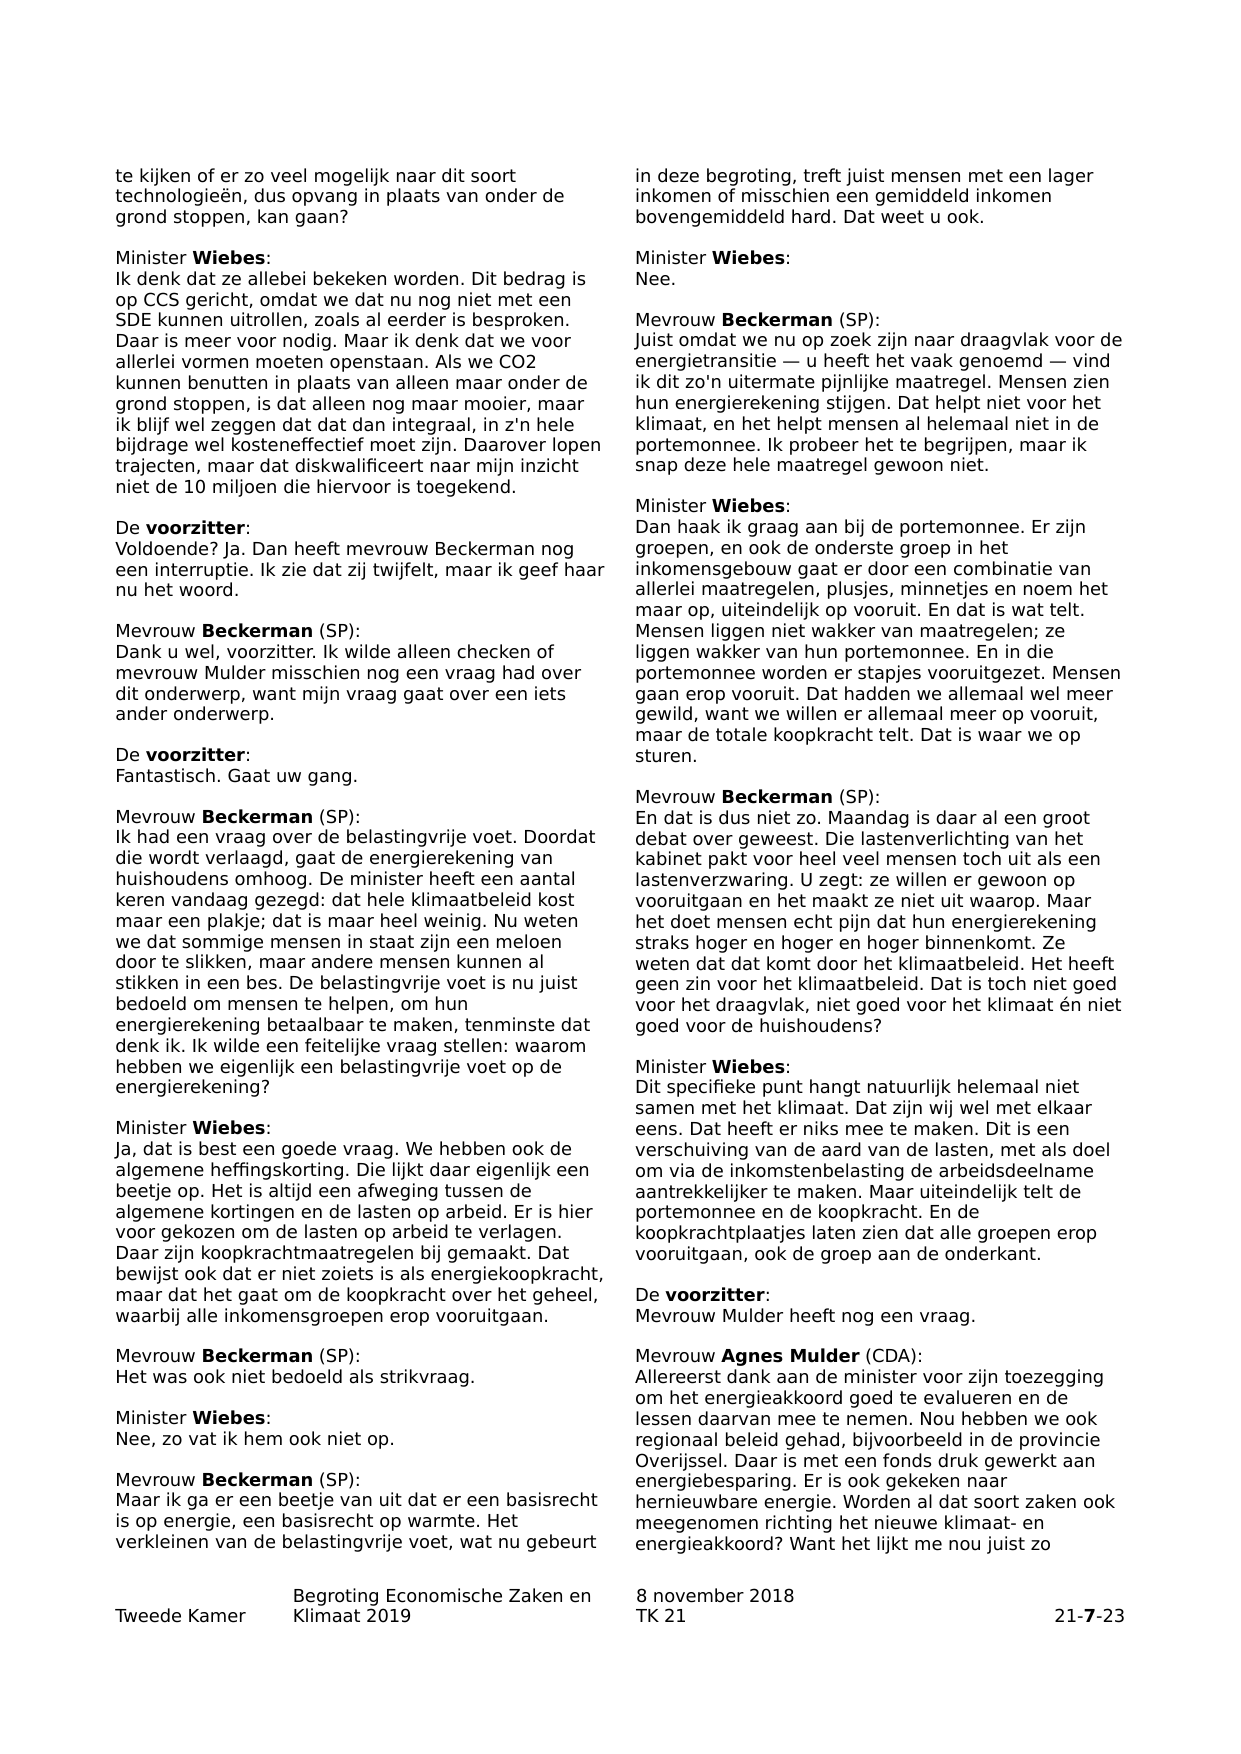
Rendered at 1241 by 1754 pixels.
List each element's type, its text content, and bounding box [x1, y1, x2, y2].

text De voorzitter: [115, 745, 605, 766]
text Minister Wiebes: [115, 1118, 605, 1139]
text Voldoende? Ja. Dan heeft mevrouw Beckerman nog een interruptie. Ik zie dat zij twijfelt, maar ik geef haar nu het woord. [115, 538, 605, 601]
text Ik had een vraag over de belastingvrije voet. Doordat die wordt verlaagd, gaat de energierekening van huishoudens omhoog. De minister heeft een aantal keren vandaag gezegd: dat hele klimaatbeleid kost maar een plakje; dat is maar heel weinig. Nu weten we dat sommige mensen in staat zijn een meloen door te slikken, maar andere mensen kunnen al stikken in een bes. De belastingvrije voet is nu juist bedoeld om mensen te helpen, om hun energierekening betaalbaar te maken, tenminste dat denk ik. Ik wilde een feitelijke vraag stellen: waarom hebben we eigenlijk een belastingvrije voet op de energierekening? [115, 827, 605, 1098]
text Nee. [635, 268, 1125, 289]
text Ik denk dat ze allebei bekeken worden. Dit bedrag is op CCS gericht, omdat we dat nu nog niet met een SDE kunnen uitrollen, zoals al eerder is besproken. Daar is meer voor nodig. Maar ik denk dat we voor allerlei vormen moeten openstaan. Als we CO2 kunnen benutten in plaats van alleen maar onder de grond stoppen, is dat alleen nog maar mooier, maar ik blijf wel zeggen dat dat dan integraal, in z'n hele bijdrage wel kosteneffectief moet zijn. Daarover lopen trajecten, maar dat diskwalificeert naar mijn inzicht niet de 10 miljoen die hiervoor is toegekend. [115, 268, 605, 498]
text Minister Wiebes: [635, 496, 1125, 517]
text Maar ik ga er een beetje van uit dat er een basisrecht is op energie, een basisrecht op warmte. Het verkleinen van de belastingvrije voet, wat nu gebeurt [115, 1490, 605, 1553]
text Fantastisch. Gaat uw gang. [115, 766, 605, 787]
text Minister Wiebes: [115, 248, 605, 268]
text En dat is dus niet zo. Maandag is daar al een groot debat over geweest. Die lastenverlichting van het kabinet pakt voor heel veel mensen toch uit als een lastenverzwaring. U zegt: ze willen er gewoon op vooruitgaan en het maakt ze niet uit waarop. Maar het doet mensen echt pijn dat hun energierekening straks hoger en hoger en hoger binnenkomt. Ze weten dat dat komt door het klimaatbeleid. Het heeft geen zin voor het klimaatbeleid. Dat is toch niet goed voor het draagvlak, niet goed voor het klimaat én niet goed voor de huishoudens? [635, 807, 1125, 1037]
text Mevrouw Beckerman (SP): [115, 807, 605, 827]
text Mevrouw Beckerman (SP): [115, 1469, 605, 1490]
text te kijken of er zo veel mogelijk naar dit soort technologieën, dus opvang in plaats van onder de grond stoppen, kan gaan? [115, 165, 605, 228]
text Nee, zo vat ik hem ook niet op. [115, 1429, 605, 1449]
text Mevrouw Agnes Mulder (CDA): [635, 1346, 1125, 1367]
text Mevrouw Beckerman (SP): [115, 621, 605, 642]
text De voorzitter: [635, 1285, 1125, 1306]
text in deze begroting, treft juist mensen met een lager inkomen of misschien een gemiddeld inkomen bovengemiddeld hard. Dat weet u ook. [635, 165, 1125, 228]
text Mevrouw Beckerman (SP): [635, 787, 1125, 807]
text Minister Wiebes: [635, 248, 1125, 268]
text Dit specifieke punt hangt natuurlijk helemaal niet samen met het klimaat. Dat zijn wij wel met elkaar eens. Dat heeft er niks mee te maken. Dit is een verschuiving van de aard van de lasten, met als doel om via de inkomstenbelasting de arbeidsdeelname aantrekkelijker te maken. Maar uiteindelijk telt de portemonnee en de koopkracht. En de koopkrachtplaatjes laten zien dat alle groepen erop vooruitgaan, ook de groep aan de onderkant. [635, 1077, 1125, 1265]
text Ja, dat is best een goede vraag. We hebben ook de algemene heffingskorting. Die lijkt daar eigenlijk een beetje op. Het is altijd een afweging tussen de algemene kortingen en de lasten op arbeid. Er is hier voor gekozen om de lasten op arbeid te verlagen. Daar zijn koopkrachtmaatregelen bij gemaakt. Dat bewijst ook dat er niet zoiets is als energiekoopkracht, maar dat het gaat om de koopkracht over het geheel, waarbij alle inkomensgroepen erop vooruitgaan. [115, 1139, 605, 1326]
text Mevrouw Beckerman (SP): [115, 1346, 605, 1367]
text Het was ook niet bedoeld als strikvraag. [115, 1367, 605, 1388]
text Juist omdat we nu op zoek zijn naar draagvlak voor de energietransitie — u heeft het vaak genoemd — vind ik dit zo'n uitermate pijnlijke maatregel. Mensen zien hun energierekening stijgen. Dat helpt niet voor het klimaat, en het helpt mensen al helemaal niet in de portemonnee. Ik probeer het te begrijpen, maar ik snap deze hele maatregel gewoon niet. [635, 330, 1125, 476]
text Mevrouw Beckerman (SP): [635, 309, 1125, 330]
text Minister Wiebes: [115, 1408, 605, 1429]
text Dan haak ik graag aan bij de portemonnee. Er zijn groepen, en ook de onderste groep in het inkomensgebouw gaat er door een combinatie van allerlei maatregelen, plusjes, minnetjes en noem het maar op, uiteindelijk op vooruit. En dat is wat telt. Mensen liggen niet wakker van maatregelen; ze liggen wakker van hun portemonnee. En in die portemonnee worden er stapjes vooruitgezet. Mensen gaan erop vooruit. Dat hadden we allemaal wel meer gewild, want we willen er allemaal meer op vooruit, maar de totale koopkracht telt. Dat is waar we op sturen. [635, 517, 1125, 767]
text Minister Wiebes: [635, 1057, 1125, 1077]
text Allereerst dank aan de minister voor zijn toezegging om het energieakkoord goed te evalueren en de lessen daarvan mee te nemen. Nou hebben we ook regionaal beleid gehad, bijvoorbeeld in de provincie Overijssel. Daar is met een fonds druk gewerkt aan energiebesparing. Er is ook gekeken naar hernieuwbare energie. Worden al dat soort zaken ook meegenomen richting het nieuwe klimaat- en energieakkoord? Want het lijkt me nou juist zo [635, 1367, 1125, 1554]
text Mevrouw Mulder heeft nog een vraag. [635, 1306, 1125, 1326]
text De voorzitter: [115, 518, 605, 538]
text Dank u wel, voorzitter. Ik wilde alleen checken of mevrouw Mulder misschien nog een vraag had over dit onderwerp, want mijn vraag gaat over een iets ander onderwerp. [115, 642, 605, 725]
